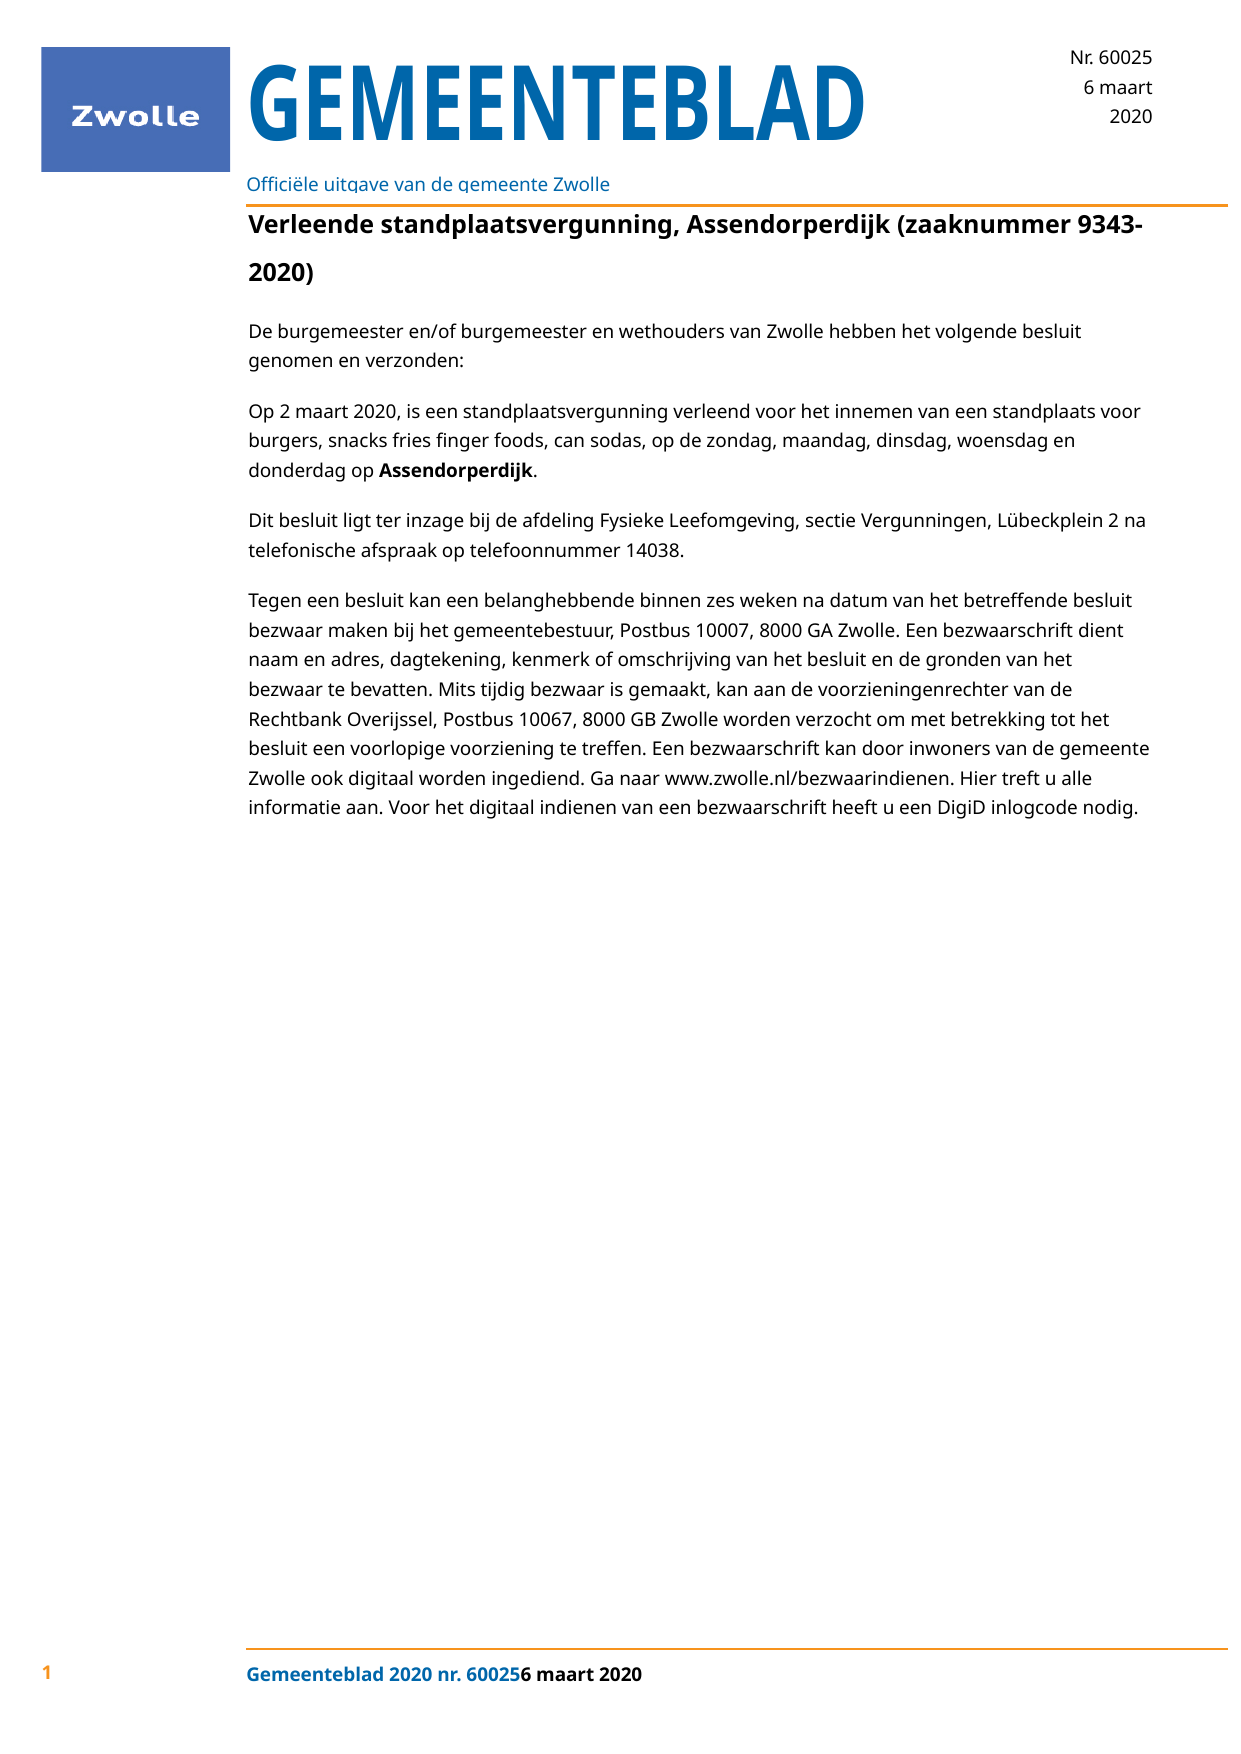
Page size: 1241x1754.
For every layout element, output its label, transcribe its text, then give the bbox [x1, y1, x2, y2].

text Dit besluit ligt ter inzage bij de afdeling Fysieke Leefomgeving, sectie Vergunningen, Lübeckplein 2 na telefonische afspraak op telefoonnummer 14038. [248, 507, 1152, 563]
text Verleende standplaatsvergunning, Assendorperdijk (zaaknummer 9343-2020) [248, 207, 1152, 288]
text Op 2 maart 2020, is een standplaatsvergunning verleend voor het innemen van een standplaats voor burgers, snacks fries finger foods, can sodas, op de zondag, maandag, dinsdag, woensdag en donderdag op Assendorperdijk. [248, 398, 1152, 483]
picture [41, 47, 231, 172]
text Tegen een besluit kan een belanghebbende binnen zes weken na datum van het betreffende besluit bezwaar maken bij het gemeentebestuur, Postbus 10007, 8000 GA Zwolle. Een bezwaarschrift dient naam en adres, dagtekening, kenmerk of omschrijving van het besluit en de gronden van het bezwaar te bevatten. Mits tijdig bezwaar is gemaakt, kan aan de voorzieningenrechter van de Rechtbank Overijssel, Postbus 10067, 8000 GB Zwolle worden verzocht om met betrekking tot het besluit een voorlopige voorziening te treffen. Een bezwaarschrift kan door inwoners van de gemeente Zwolle ook digitaal worden ingediend. Ga naar www.zwolle.nl/bezwaarindienen. Hier treft u alle informatie aan. Voor het digitaal indienen van een bezwaarschrift heeft u een DigiD inlogcode nodig. [248, 587, 1152, 820]
text De burgemeester en/of burgemeester en wethouders van Zwolle hebben het volgende besluit genomen en verzonden: [248, 318, 1152, 373]
